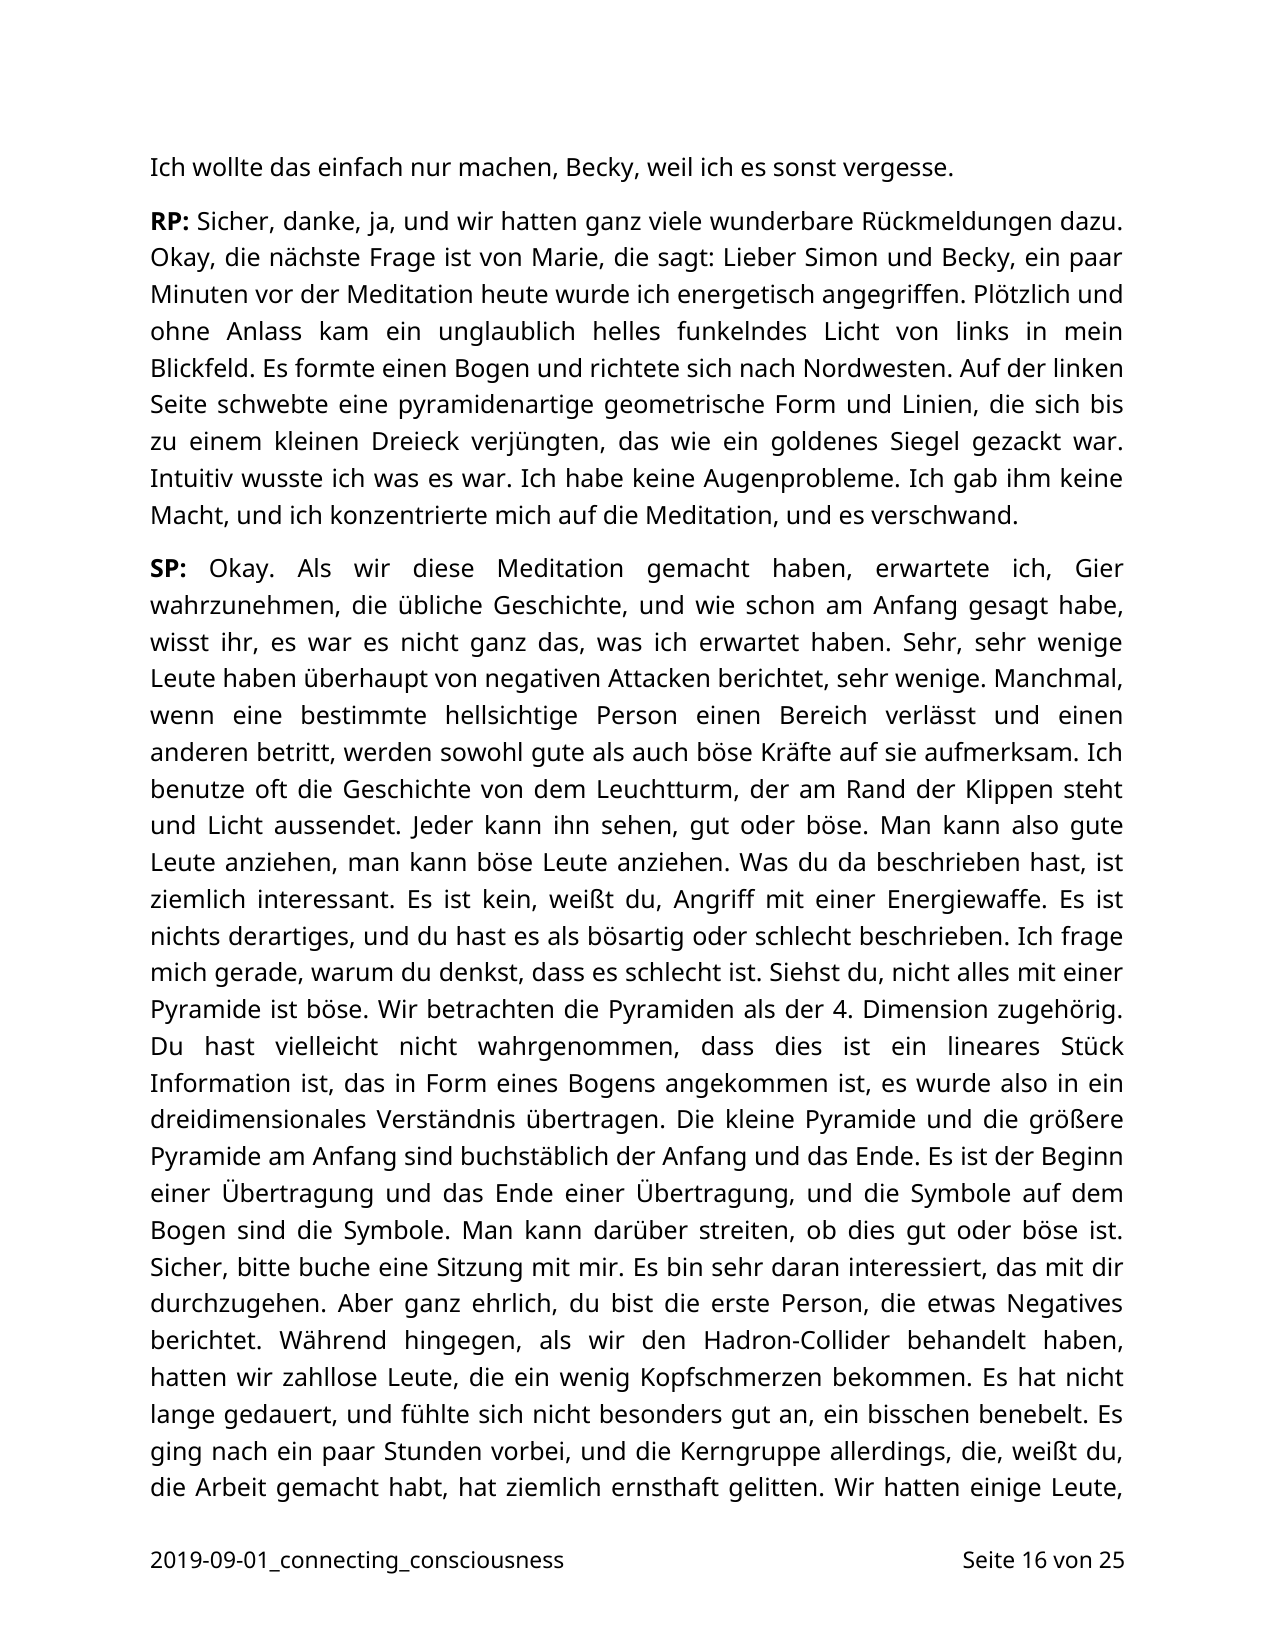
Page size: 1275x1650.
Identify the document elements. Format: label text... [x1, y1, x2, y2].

text Ich wollte das einfach nur machen, Becky, weil ich es sonst vergesse. [150, 150, 1125, 184]
text RP: Sicher, danke, ja, und wir hatten ganz viele wunderbare Rückmeldungen dazu. Okay, die nächste Frage ist von Marie, die sagt: Lieber Simon und Becky, ein paar Minuten vor der Meditation heute wurde ich energetisch angegriffen. Plötzlich und ohne Anlass kam ein unglaublich helles funkelndes Licht von links in mein Blickfeld. Es formte einen Bogen und richtete sich nach Nordwesten. Auf der linken Seite schwebte eine pyramidenartige geometrische Form und Linien, die sich bis zu einem kleinen Dreieck verjüngten, das wie ein goldenes Siegel gezackt war. Intuitiv wusste ich was es war. Ich habe keine Augenprobleme. Ich gab ihm keine Macht, und ich konzentrierte mich auf die Meditation, und es verschwand. [150, 203, 1125, 531]
text SP: Okay. Als wir diese Meditation gemacht haben, erwartete ich, Gier wahrzunehmen, die übliche Geschichte, und wie schon am Anfang gesagt habe, wisst ihr, es war es nicht ganz das, was ich erwartet haben. Sehr, sehr wenige Leute haben überhaupt von negativen Attacken berichtet, sehr wenige. Manchmal, wenn eine bestimmte hellsichtige Person einen Bereich verlässt und einen anderen betritt, werden sowohl gute als auch böse Kräfte auf sie aufmerksam. Ich benutze oft die Geschichte von dem Leuchtturm, der am Rand der Klippen steht und Licht aussendet. Jeder kann ihn sehen, gut oder böse. Man kann also gute Leute anziehen, man kann böse Leute anziehen. Was du da beschrieben hast, ist ziemlich interessant. Es ist kein, weißt du, Angriff mit einer Energiewaffe. Es ist nichts derartiges, und du hast es als bösartig oder schlecht beschrieben. Ich frage mich gerade, warum du denkst, dass es schlecht ist. Siehst du, nicht alles mit einer Pyramide ist böse. Wir betrachten die Pyramiden als der 4. Dimension zugehörig. Du hast vielleicht nicht wahrgenommen, dass dies ist ein lineares Stück Information ist, das in Form eines Bogens angekommen ist, es wurde also in ein dreidimensionales Verständnis übertragen. Die kleine Pyramide und die größere Pyramide am Anfang sind buchstäblich der Anfang und das Ende. Es ist der Beginn einer Übertragung und das Ende einer Übertragung, und die Symbole auf dem Bogen sind die Symbole. Man kann darüber streiten, ob dies gut oder böse ist. Sicher, bitte buche eine Sitzung mit mir. Es bin sehr daran interessiert, das mit dir durchzugehen. Aber ganz ehrlich, du bist die erste Person, die etwas Negatives berichtet. Während hingegen, als wir den Hadron-Collider behandelt haben, hatten wir zahllose Leute, die ein wenig Kopfschmerzen bekommen. Es hat nicht lange gedauert, und fühlte sich nicht besonders gut an, ein bisschen benebelt. Es ging nach ein paar Stunden vorbei, und die Kerngruppe allerdings, die, weißt du, die Arbeit gemacht habt, hat ziemlich ernsthaft gelitten. Wir hatten einige Leute, [150, 551, 1125, 1504]
